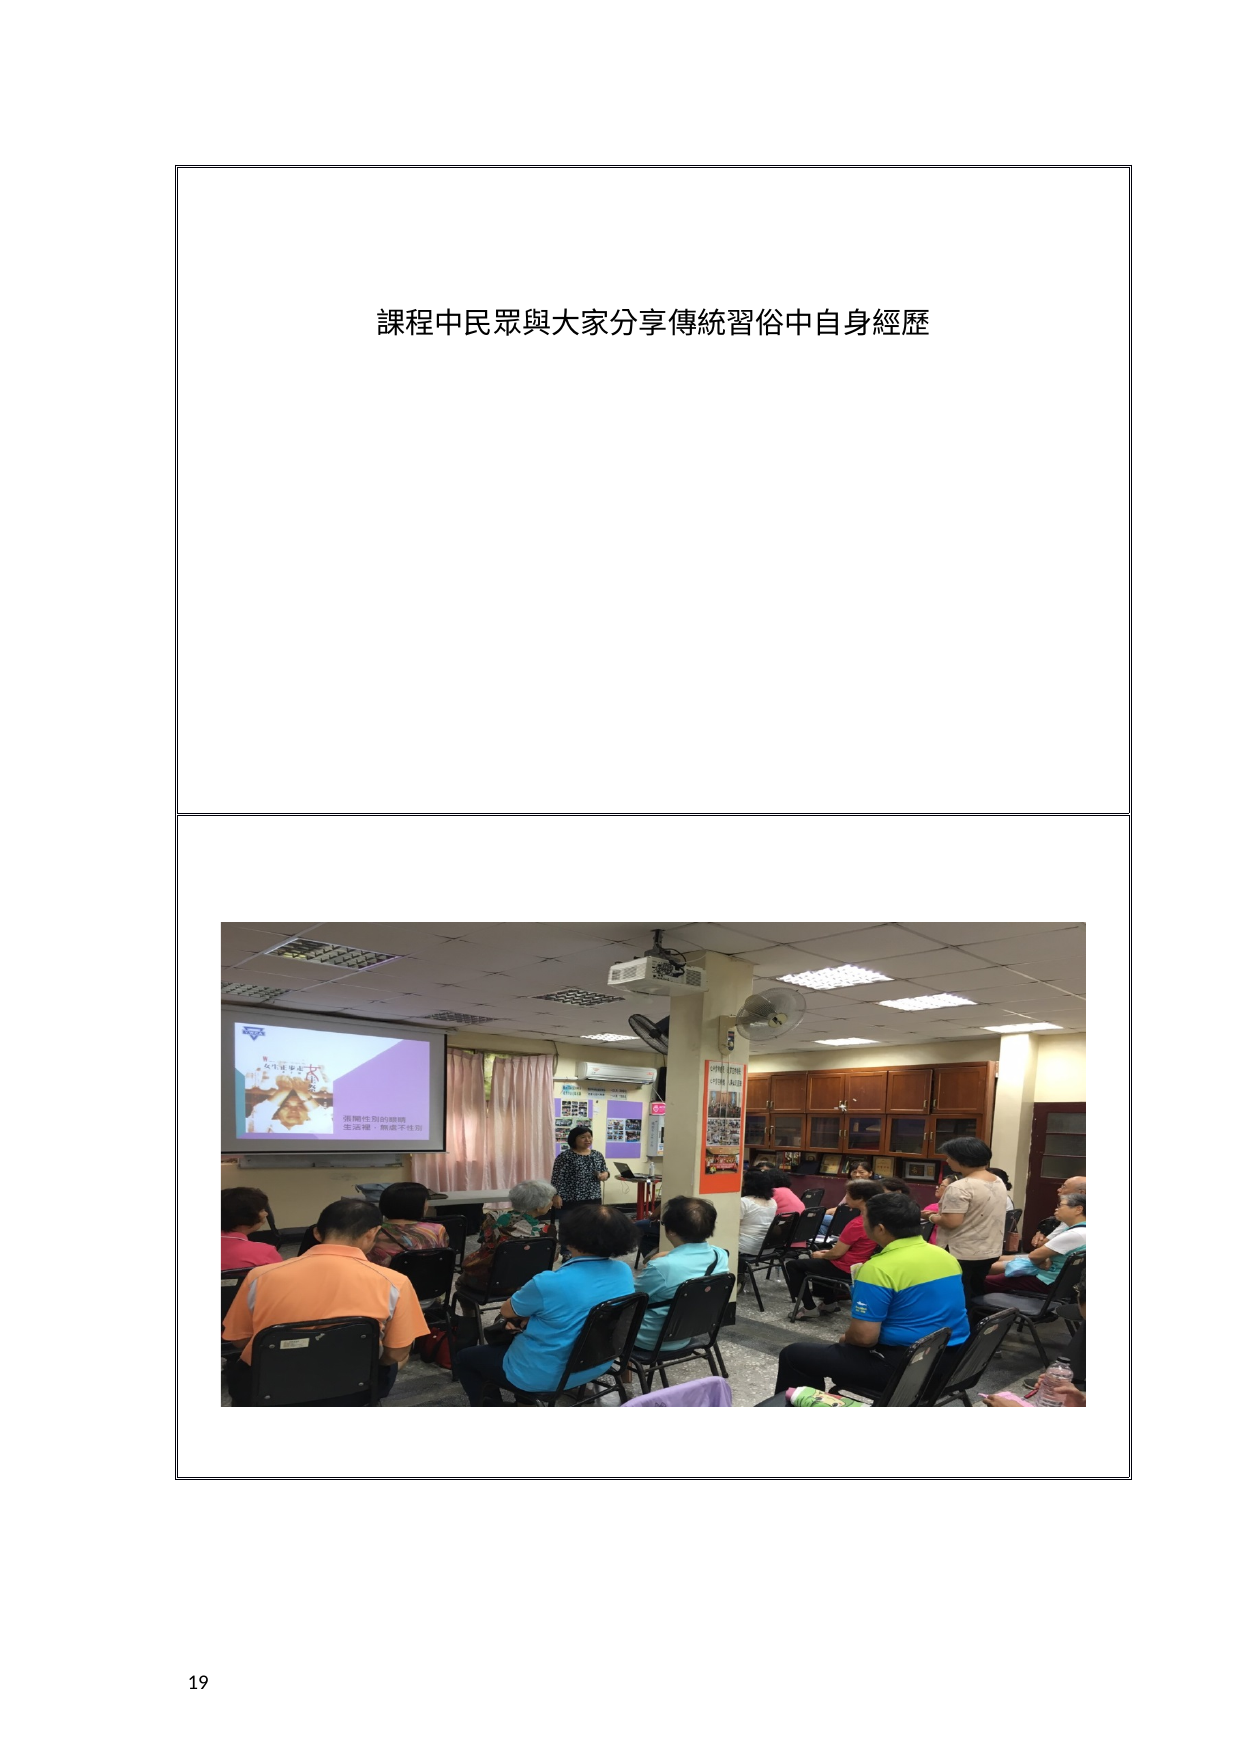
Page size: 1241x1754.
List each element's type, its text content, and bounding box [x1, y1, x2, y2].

picture [220, 922, 1086, 1407]
table_header 課程中民眾與大家分享傳統習俗中自身經歷 [178, 168, 1129, 813]
table_cell [178, 816, 1129, 1477]
